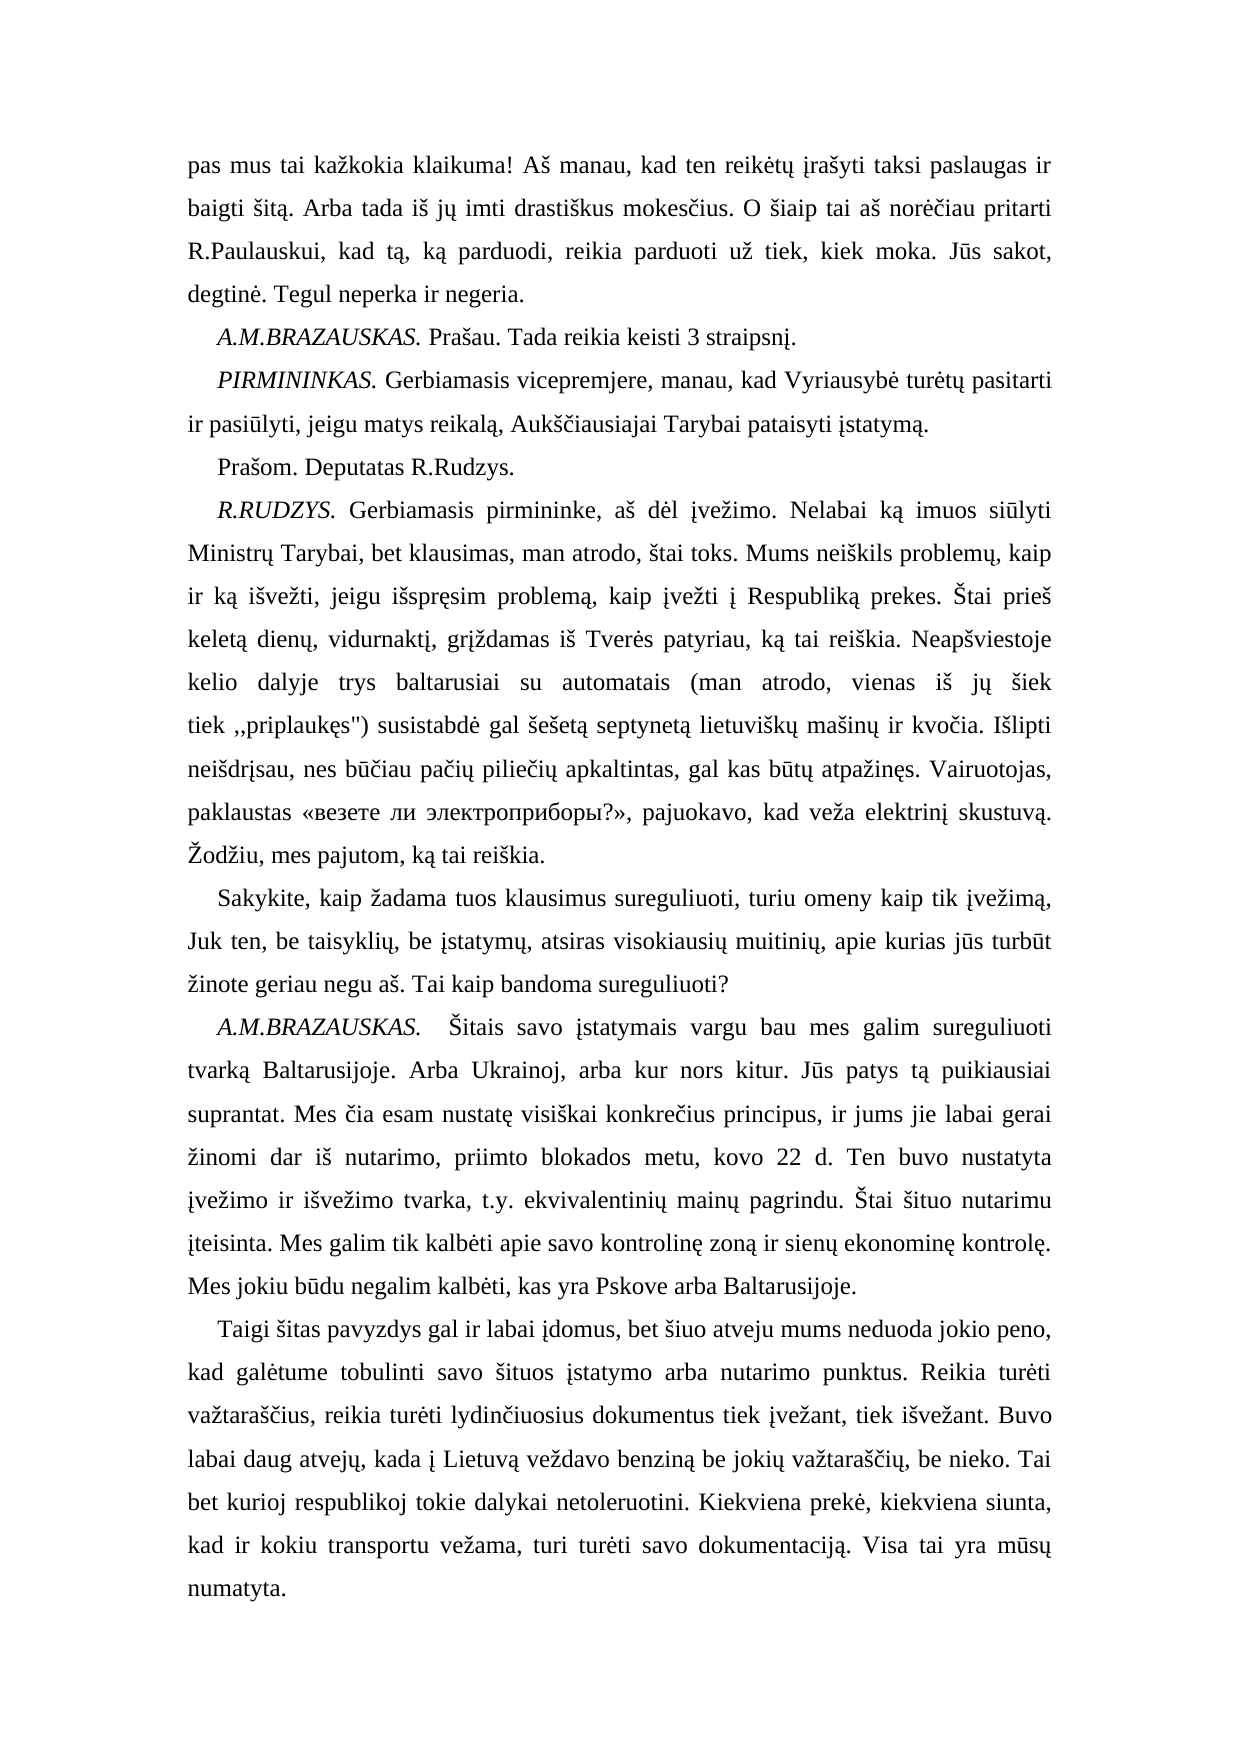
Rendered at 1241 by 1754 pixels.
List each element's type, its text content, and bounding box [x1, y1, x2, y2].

text A.M.BRAZAUSKAS. Prašau. Tada reikia keisti 3 straipsnį. [217, 322, 1053, 351]
text Prašom. Deputatas R.Rudzys. [187, 452, 1053, 481]
text Sakykite, kaip žadama tuos klausimus sureguliuoti, turiu omeny kaip tik įvežimą, Juk ten, be taisyklių, be įstatymų, atsiras visokiausių muitinių, apie kurias jūs turbūt žinote geriau negu aš. Tai kaip bandoma sureguliuoti? [187, 883, 1053, 998]
text A.M.BRAZAUSKAS. Šitais savo įstatymais vargu bau mes galim sureguliuoti tvarką Baltarusijoje. Arba Ukrainoj, arba kur nors kitur. Jūs patys tą puikiausiai suprantat. Mes čia esam nustatę visiškai konkrečius principus, ir jums jie labai gerai žinomi dar iš nutarimo, priimto blokados metu, kovo 22 d. Ten buvo nustatyta įvežimo ir išvežimo tvarka, t.y. ekvivalentinių mainų pagrindu. Štai šituo nutarimu įteisinta. Mes galim tik kalbėti apie savo kontrolinę zoną ir sienų ekonominę kontrolę. Mes jokiu būdu negalim kalbėti, kas yra Pskove arba Baltarusijoje. [187, 1012, 1053, 1300]
text pas mus tai kažkokia klaikuma! Aš manau, kad ten reikėtų įrašyti taksi paslaugas ir baigti šitą. Arba tada iš jų imti drastiškus mokesčius. O šiaip tai aš norėčiau pritarti R.Paulauskui, kad tą, ką parduodi, reikia parduoti už tiek, kiek moka. Jūs sakot, degtinė. Tegul neperka ir negeria. [187, 150, 1053, 308]
text Taigi šitas pavyzdys gal ir labai įdomus, bet šiuo atveju mums neduoda jokio peno, kad galėtume tobulinti savo šituos įstatymo arba nutarimo punktus. Reikia turėti važtaraščius, reikia turėti lydinčiuosius dokumentus tiek įvežant, tiek išvežant. Buvo labai daug atvejų, kada į Lietuvą veždavo benziną be jokių važtaraščių, be nieko. Tai bet kurioj respublikoj tokie dalykai netoleruotini. Kiekviena prekė, kiekviena siunta, kad ir kokiu transportu vežama, turi turėti savo dokumentaciją. Visa tai yra mūsų numatyta. [187, 1314, 1053, 1602]
text R.RUDZYS. Gerbiamasis pirmininke, aš dėl įvežimo. Nelabai ką imuos siūlyti Ministrų Tarybai, bet klausimas, man atrodo, štai toks. Mums neiškils problemų, kaip ir ką išvežti, jeigu išspręsim problemą, kaip įvežti į Respubliką prekes. Štai prieš keletą dienų, vidurnaktį, grįždamas iš Tverės patyriau, ką tai reiškia. Neapšviestoje kelio dalyje trys baltarusiai su automatais (man atrodo, vienas iš jų šiek tiek ,,priplaukęs") susistabdė gal šešetą septynetą lietuviškų mašinų ir kvočia. Išlipti neišdrįsau, nes būčiau pačių piliečių apkaltintas, gal kas būtų atpažinęs. Vairuotojas, paklaustas «везете ли электроприборы?», pajuokavo, kad veža elektrinį skustuvą. Žodžiu, mes pajutom, ką tai reiškia. [187, 495, 1053, 869]
text PIRMININKAS. Gerbiamasis vicepremjere, manau, kad Vyriausybė turėtų pasitarti ir pasiūlyti, jeigu matys reikalą, Aukščiausiajai Tarybai pataisyti įstatymą. [187, 366, 1053, 437]
